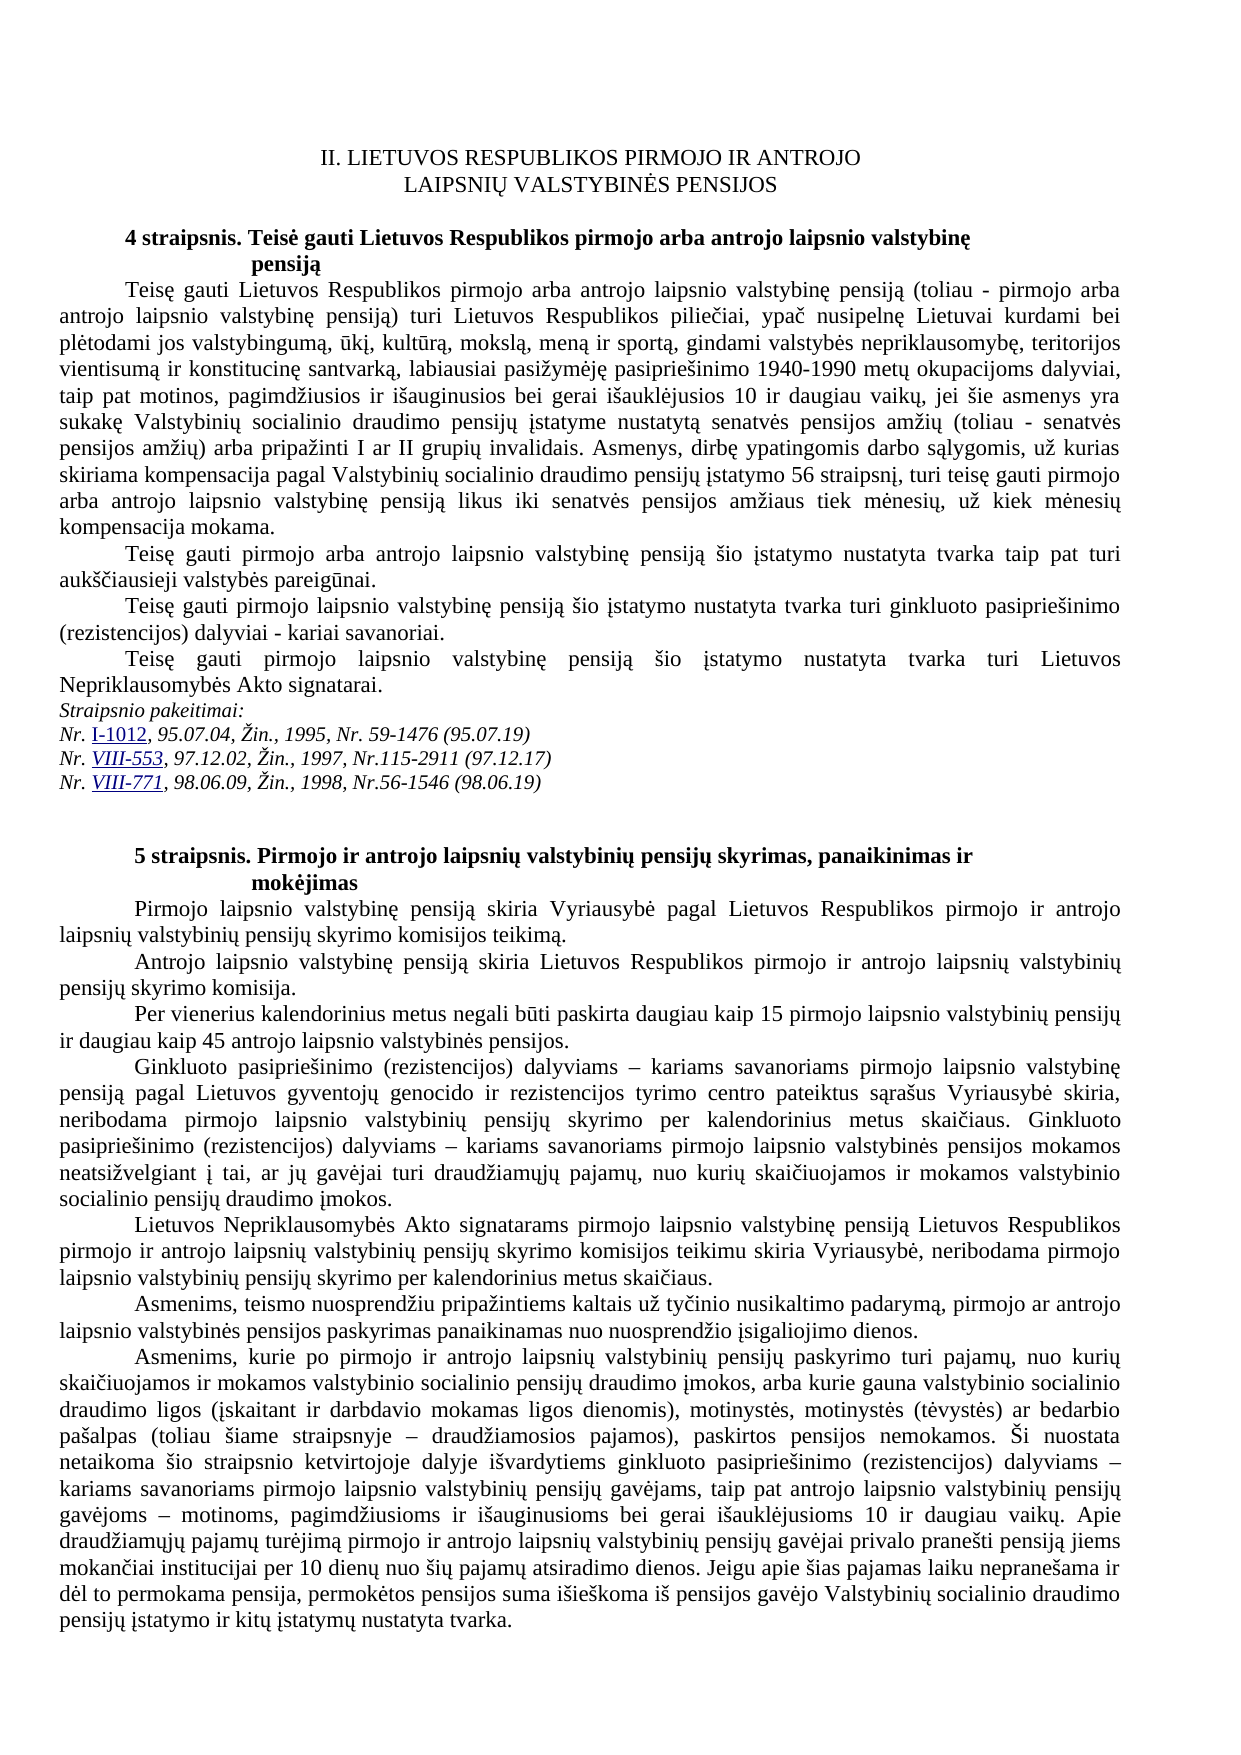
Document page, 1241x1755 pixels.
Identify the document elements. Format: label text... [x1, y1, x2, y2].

text LAIPSNIŲ VALSTYBINĖS PENSIJOS [59, 171, 1122, 197]
text II. LIETUVOS RESPUBLIKOS PIRMOJO IR ANTROJO [59, 144, 1122, 171]
text Nr. VIII-553, 97.12.02, Žin., 1997, Nr.115-2911 (97.12.17) [59, 746, 1122, 770]
text 4 straipsnis. Teisė gauti Lietuvos Respublikos pirmojo arba antrojo laipsnio valstybinę [125, 223, 1122, 250]
text Straipsnio pakeitimai: [59, 698, 1122, 722]
text Nr. I-1012, 95.07.04, Žin., 1995, Nr. 59-1476 (95.07.19) [59, 722, 1122, 746]
text 5 straipsnis. Pirmojo ir antrojo laipsnių valstybinių pensijų skyrimas, panaikinimas ir [134, 842, 1122, 869]
text Ginkluoto pasipriešinimo (rezistencijos) dalyviams – kariams savanoriams pirmojo laipsnio valstybinę pensiją pagal Lietuvos gyventojų genocido ir rezistencijos tyrimo centro pateiktus sąrašus Vyriausybė skiria, neribodama pirmojo laipsnio valstybinių pensijų skyrimo per kalendorinius metus skaičiaus. Ginkluoto pasipriešinimo (rezistencijos) dalyviams – kariams savanoriams pirmojo laipsnio valstybinės pensijos mokamos neatsižvelgiant į tai, ar jų gavėjai turi draudžiamųjų pajamų, nuo kurių skaičiuojamos ir mokamos valstybinio socialinio pensijų draudimo įmokos. [59, 1053, 1122, 1211]
text Asmenims, kurie po pirmojo ir antrojo laipsnių valstybinių pensijų paskyrimo turi pajamų, nuo kurių skaičiuojamos ir mokamos valstybinio socialinio pensijų draudimo įmokos, arba kurie gauna valstybinio socialinio draudimo ligos (įskaitant ir darbdavio mokamas ligos dienomis), motinystės, motinystės (tėvystės) ar bedarbio pašalpas (toliau šiame straipsnyje – draudžiamosios pajamos), paskirtos pensijos nemokamos. Ši nuostata netaikoma šio straipsnio ketvirtojoje dalyje išvardytiems ginkluoto pasipriešinimo (rezistencijos) dalyviams – kariams savanoriams pirmojo laipsnio valstybinių pensijų gavėjams, taip pat antrojo laipsnio valstybinių pensijų gavėjoms – motinoms, pagimdžiusioms ir išauginusioms bei gerai išauklėjusioms 10 ir daugiau vaikų. Apie draudžiamųjų pajamų turėjimą pirmojo ir antrojo laipsnių valstybinių pensijų gavėjai privalo pranešti pensiją jiems mokančiai institucijai per 10 dienų nuo šių pajamų atsiradimo dienos. Jeigu apie šias pajamas laiku nepranešama ir dėl to permokama pensija, permokėtos pensijos suma išieškoma iš pensijos gavėjo Valstybinių socialinio draudimo pensijų įstatymo ir kitų įstatymų nustatyta tvarka. [59, 1343, 1122, 1633]
text Teisę gauti pirmojo arba antrojo laipsnio valstybinę pensiją šio įstatymo nustatyta tvarka taip pat turi aukščiausieji valstybės pareigūnai. [59, 540, 1122, 592]
text Pirmojo laipsnio valstybinę pensiją skiria Vyriausybė pagal Lietuvos Respublikos pirmojo ir antrojo laipsnių valstybinių pensijų skyrimo komisijos teikimą. [59, 895, 1122, 948]
text Teisę gauti Lietuvos Respublikos pirmojo arba antrojo laipsnio valstybinę pensiją (toliau - pirmojo arba antrojo laipsnio valstybinę pensiją) turi Lietuvos Respublikos piliečiai, ypač nusipelnę Lietuvai kurdami bei plėtodami jos valstybingumą, ūkį, kultūrą, mokslą, meną ir sportą, gindami valstybės nepriklausomybę, teritorijos vientisumą ir konstitucinę santvarką, labiausiai pasižymėję pasipriešinimo 1940-1990 metų okupacijoms dalyviai, taip pat motinos, pagimdžiusios ir išauginusios bei gerai išauklėjusios 10 ir daugiau vaikų, jei šie asmenys yra sukakę Valstybinių socialinio draudimo pensijų įstatyme nustatytą senatvės pensijos amžių (toliau - senatvės pensijos amžių) arba pripažinti I ar II grupių invalidais. Asmenys, dirbę ypatingomis darbo sąlygomis, už kurias skiriama kompensacija pagal Valstybinių socialinio draudimo pensijų įstatymo 56 straipsnį, turi teisę gauti pirmojo arba antrojo laipsnio valstybinę pensiją likus iki senatvės pensijos amžiaus tiek mėnesių, už kiek mėnesių kompensacija mokama. [59, 276, 1122, 540]
text Asmenims, teismo nuosprendžiu pripažintiems kaltais už tyčinio nusikaltimo padarymą, pirmojo ar antrojo laipsnio valstybinės pensijos paskyrimas panaikinamas nuo nuosprendžio įsigaliojimo dienos. [59, 1290, 1122, 1343]
text Teisę gauti pirmojo laipsnio valstybinę pensiją šio įstatymo nustatyta tvarka turi Lietuvos Nepriklausomybės Akto signatarai. [59, 645, 1122, 698]
text pensiją [251, 250, 1122, 276]
text Lietuvos Nepriklausomybės Akto signatarams pirmojo laipsnio valstybinę pensiją Lietuvos Respublikos pirmojo ir antrojo laipsnių valstybinių pensijų skyrimo komisijos teikimu skiria Vyriausybė, neribodama pirmojo laipsnio valstybinių pensijų skyrimo per kalendorinius metus skaičiaus. [59, 1211, 1122, 1290]
text Antrojo laipsnio valstybinę pensiją skiria Lietuvos Respublikos pirmojo ir antrojo laipsnių valstybinių pensijų skyrimo komisija. [59, 948, 1122, 1000]
text mokėjimas [251, 869, 1122, 895]
text Nr. VIII-771, 98.06.09, Žin., 1998, Nr.56-1546 (98.06.19) [59, 770, 1122, 794]
text Teisę gauti pirmojo laipsnio valstybinę pensiją šio įstatymo nustatyta tvarka turi ginkluoto pasipriešinimo (rezistencijos) dalyviai - kariai savanoriai. [59, 592, 1122, 645]
text Per vienerius kalendorinius metus negali būti paskirta daugiau kaip 15 pirmojo laipsnio valstybinių pensijų ir daugiau kaip 45 antrojo laipsnio valstybinės pensijos. [59, 1000, 1122, 1053]
